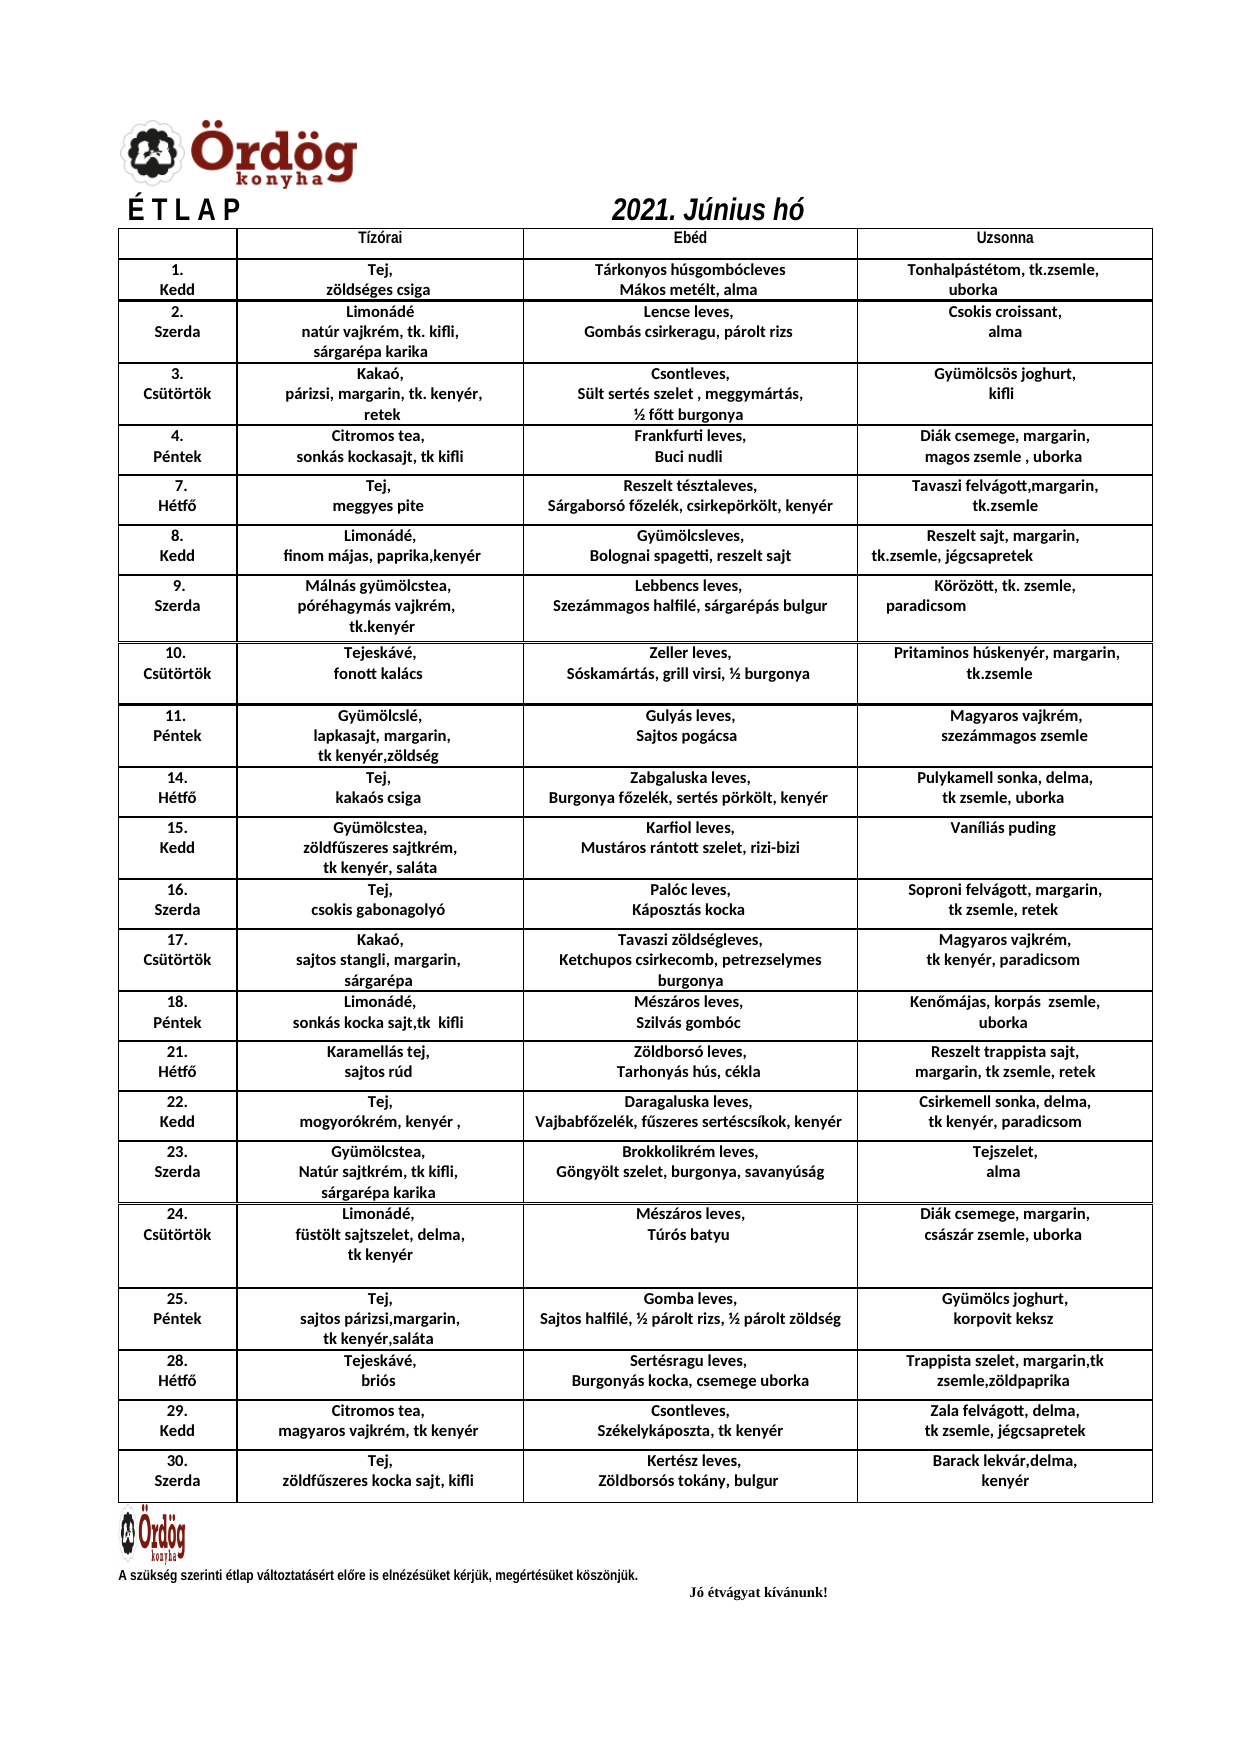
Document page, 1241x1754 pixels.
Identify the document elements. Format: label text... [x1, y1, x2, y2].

table_cell Gyümölcstea, zöldfűszeres sajtkrém, tk kenyér, saláta [238, 818, 523, 878]
table_cell 4. Péntek [119, 426, 236, 474]
table_cell 30. Szerda [119, 1451, 236, 1502]
table_cell 29. Kedd [119, 1401, 236, 1449]
table_cell Kakaó, sajtos stangli, margarin, sárgarépa [238, 930, 523, 990]
table_cell 28. Hétfő [119, 1351, 236, 1399]
table_cell Tejszelet, alma [858, 1142, 1152, 1202]
table_header [119, 229, 236, 258]
table_cell Karamellás tej, sajtos rúd [238, 1042, 523, 1090]
table_cell Karfiol leves, Mustáros rántott szelet, rizi-bizi [524, 818, 857, 878]
text Jó étvágyat kívánunk! [118, 1584, 1122, 1600]
text A szükség szerinti étlap változtatásért előre is elnézésüket kérjük, megértésüket köszönjük. [118, 1567, 1122, 1584]
table_cell Palóc leves, Káposztás kocka [524, 880, 857, 928]
table_cell Reszelt trappista sajt, margarin, tk zsemle, retek [858, 1042, 1152, 1090]
table_cell Tavaszi felvágott,margarin, tk.zsemle [858, 476, 1152, 524]
table_cell Daragaluska leves, Vajbabfőzelék, fűszeres sertéscsíkok, kenyér [524, 1092, 857, 1140]
table_cell 9. Szerda [119, 576, 236, 641]
table_cell 24. Csütörtök [119, 1205, 236, 1287]
table_cell 7. Hétfő [119, 476, 236, 524]
table_cell Tej, kakaós csiga [238, 768, 523, 816]
table_cell 21. Hétfő [119, 1042, 236, 1090]
table_cell Vaníliás puding [858, 818, 1152, 878]
table_cell Gomba leves, Sajtos halfilé, ½ párolt rizs, ½ párolt zöldség [524, 1289, 857, 1349]
table_cell Citromos tea, sonkás kockasajt, tk kifli [238, 426, 523, 474]
table_cell Soproni felvágott, margarin, tk zsemle, retek [858, 880, 1152, 928]
table_cell Magyaros vajkrém, szezámmagos zsemle [858, 706, 1152, 766]
table_cell Tonhalpástétom, tk.zsemle, uborka [858, 260, 1152, 299]
table_cell 22. Kedd [119, 1092, 236, 1140]
table_cell Tejeskávé, briós [238, 1351, 523, 1399]
table_cell Tárkonyos húsgombócleves Mákos metélt, alma [524, 260, 857, 299]
table_cell Tej, zöldfűszeres kocka sajt, kifli [238, 1451, 523, 1502]
table_cell 11. Péntek [119, 706, 236, 766]
table_cell Csokis croissant, alma [858, 302, 1152, 362]
table_cell Gyümölcsös joghurt, kifli [858, 364, 1152, 424]
table_cell Pulykamell sonka, delma, tk zsemle, uborka [858, 768, 1152, 816]
table_cell Brokkolikrém leves, Göngyölt szelet, burgonya, savanyúság [524, 1142, 857, 1202]
table_cell Reszelt sajt, margarin, tk.zsemle, jégcsapretek [858, 526, 1152, 574]
table_cell Gyümölcstea, Natúr sajtkrém, tk kifli, sárgarépa karika [238, 1142, 523, 1202]
table_cell Gyümölcsleves, Bolognai spagetti, reszelt sajt [524, 526, 857, 574]
table_header Tízórai [238, 229, 523, 258]
table_cell Sertésragu leves, Burgonyás kocka, csemege uborka [524, 1351, 857, 1399]
table_cell Frankfurti leves, Buci nudli [524, 426, 857, 474]
table_cell Málnás gyümölcstea, póréhagymás vajkrém, tk.kenyér [238, 576, 523, 641]
table_cell Csontleves, Sült sertés szelet , meggymártás, ½ főtt burgonya [524, 364, 857, 424]
table_cell 15. Kedd [119, 818, 236, 878]
table_cell Tavaszi zöldségleves, Ketchupos csirkecomb, petrezselymes burgonya [524, 930, 857, 990]
table_cell Mészáros leves, Szilvás gombóc [524, 992, 857, 1040]
table_cell Lebbencs leves, Szezámmagos halfilé, sárgarépás bulgur [524, 576, 857, 641]
table_cell Gyümölcs joghurt, korpovit keksz [858, 1289, 1152, 1349]
table_cell 3. Csütörtök [119, 364, 236, 424]
table_cell Lencse leves, Gombás csirkeragu, párolt rizs [524, 302, 857, 362]
table_cell 14. Hétfő [119, 768, 236, 816]
table_cell Zala felvágott, delma, tk zsemle, jégcsapretek [858, 1401, 1152, 1449]
table_cell Körözött, tk. zsemle, paradicsom [858, 576, 1152, 641]
table_cell Trappista szelet, margarin,tk zsemle,zöldpaprika [858, 1351, 1152, 1399]
table_cell 25. Péntek [119, 1289, 236, 1349]
table_cell Limonádé, füstölt sajtszelet, delma, tk kenyér [238, 1205, 523, 1287]
table_cell Limonádé, finom májas, paprika,kenyér [238, 526, 523, 574]
table_cell 8. Kedd [119, 526, 236, 574]
text É T L A P 2021. Június hó [118, 192, 1122, 228]
table_cell Csirkemell sonka, delma, tk kenyér, paradicsom [858, 1092, 1152, 1140]
table_cell Tej, zöldséges csiga [238, 260, 523, 299]
table_cell Limonádé, sonkás kocka sajt,tk kifli [238, 992, 523, 1040]
table_cell Citromos tea, magyaros vajkrém, tk kenyér [238, 1401, 523, 1449]
table_cell Tej, mogyorókrém, kenyér , [238, 1092, 523, 1140]
table_cell Barack lekvár,delma, kenyér [858, 1451, 1152, 1502]
table_cell Tej, sajtos párizsi,margarin, tk kenyér,saláta [238, 1289, 523, 1349]
table_cell Tej, csokis gabonagolyó [238, 880, 523, 928]
table_cell 16. Szerda [119, 880, 236, 928]
table_cell Tej, meggyes pite [238, 476, 523, 524]
table_header Uzsonna [858, 229, 1152, 258]
table_cell Gyümölcslé, lapkasajt, margarin, tk kenyér,zöldség [238, 706, 523, 766]
table_cell Kakaó, párizsi, margarin, tk. kenyér, retek [238, 364, 523, 424]
table_cell 23. Szerda [119, 1142, 236, 1202]
table_cell Zöldborsó leves, Tarhonyás hús, cékla [524, 1042, 857, 1090]
table_cell 1. Kedd [119, 260, 236, 299]
table_cell Diák csemege, margarin, császár zsemle, uborka [858, 1205, 1152, 1287]
table_cell Zeller leves, Sóskamártás, grill virsi, ½ burgonya [524, 644, 857, 703]
table_cell Tejeskávé, fonott kalács [238, 644, 523, 703]
table_cell Kertész leves, Zöldborsós tokány, bulgur [524, 1451, 857, 1502]
table_cell Zabgaluska leves, Burgonya főzelék, sertés pörkölt, kenyér [524, 768, 857, 816]
table_cell Reszelt tésztaleves, Sárgaborsó főzelék, csirkepörkölt, kenyér [524, 476, 857, 524]
table_cell Mészáros leves, Túrós batyu [524, 1205, 857, 1287]
table_cell Csontleves, Székelykáposzta, tk kenyér [524, 1401, 857, 1449]
table_header Ebéd [524, 229, 857, 258]
table_cell Magyaros vajkrém, tk kenyér, paradicsom [858, 930, 1152, 990]
table_cell 10. Csütörtök [119, 644, 236, 703]
table_cell 2. Szerda [119, 302, 236, 362]
table_cell 17. Csütörtök [119, 930, 236, 990]
table_cell Limonádé natúr vajkrém, tk. kifli, sárgarépa karika [238, 302, 523, 362]
table_cell Diák csemege, margarin, magos zsemle , uborka [858, 426, 1152, 474]
table_cell 18. Péntek [119, 992, 236, 1040]
table_cell Pritaminos húskenyér, margarin, tk.zsemle [858, 644, 1152, 703]
table_cell Kenőmájas, korpás zsemle, uborka [858, 992, 1152, 1040]
table_cell Gulyás leves, Sajtos pogácsa [524, 706, 857, 766]
